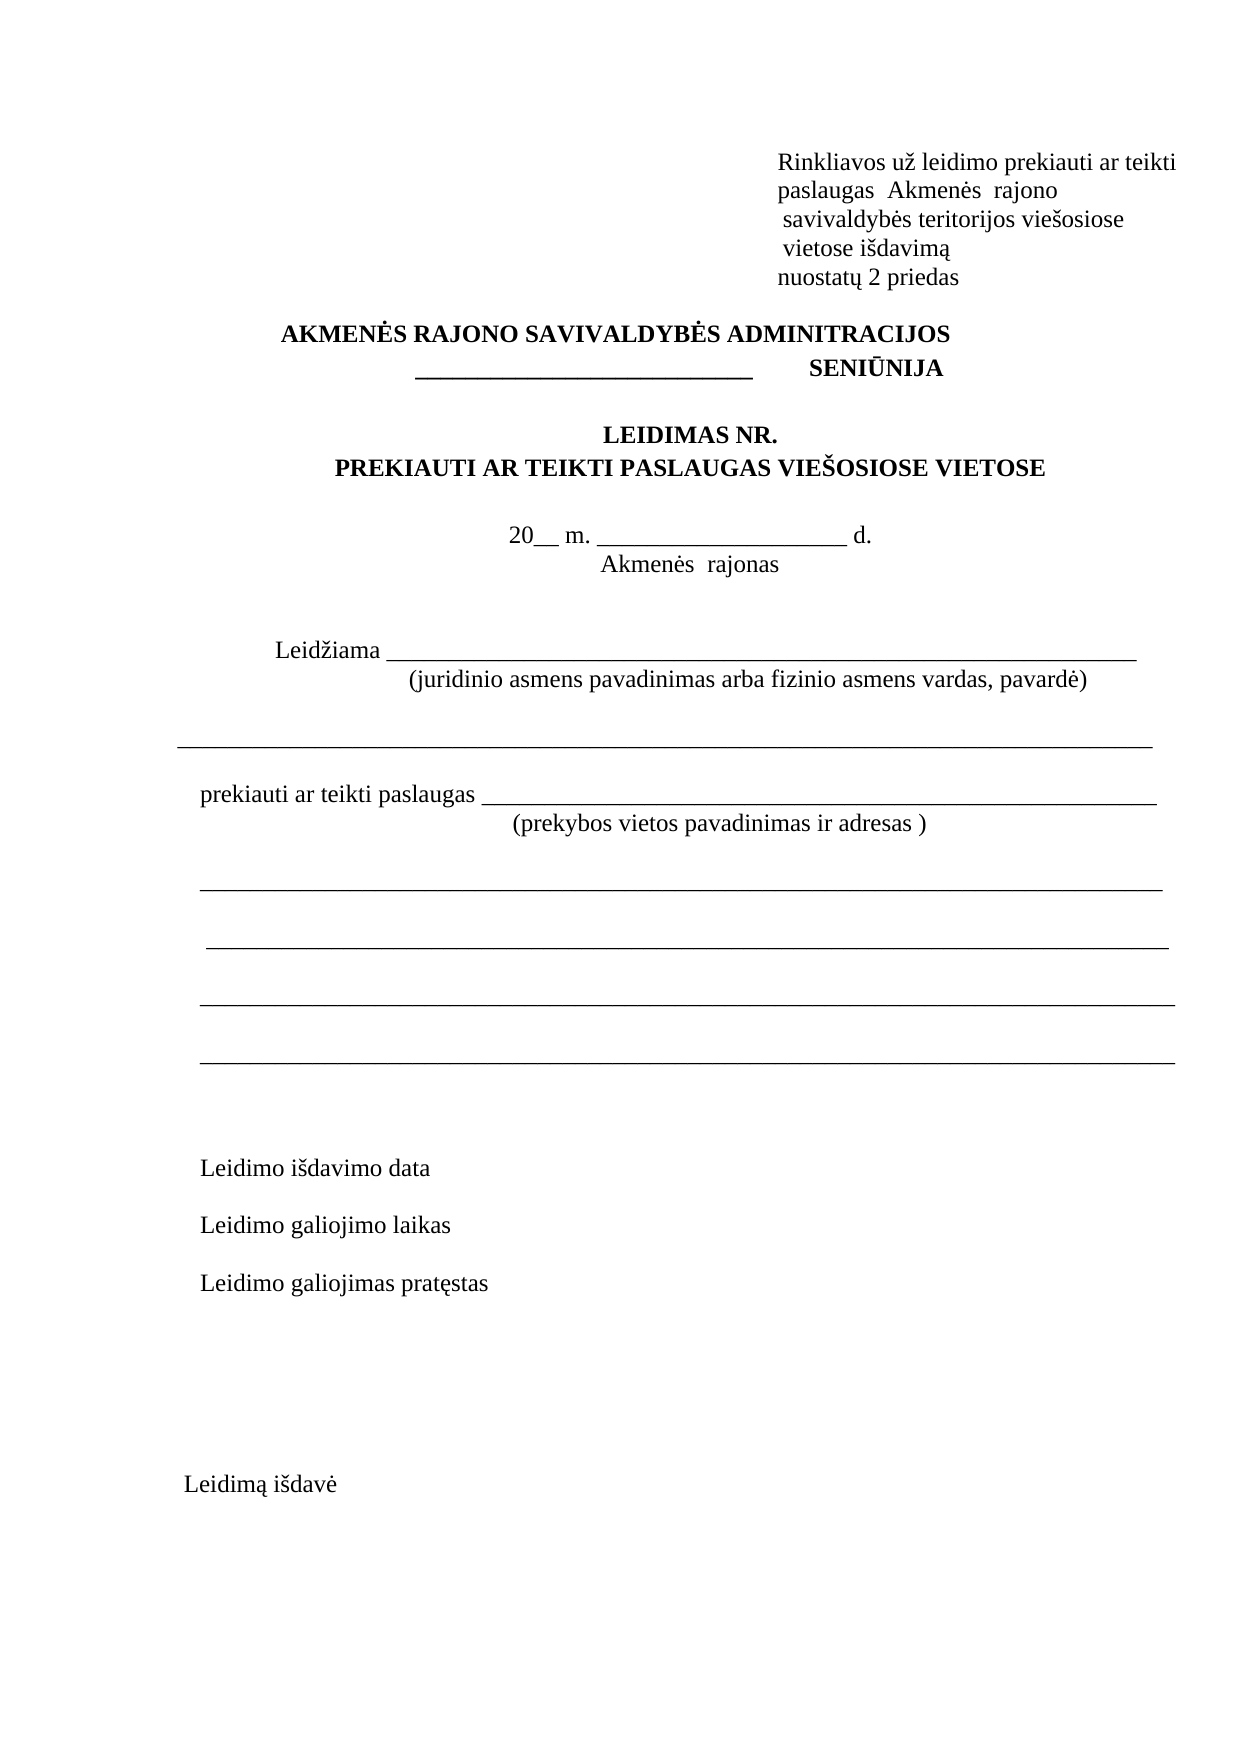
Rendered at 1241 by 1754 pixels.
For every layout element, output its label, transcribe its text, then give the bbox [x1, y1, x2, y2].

text ___________________________ SENIŪNIJA [199, 348, 1181, 382]
text Leidimo galiojimas pratęstas [200, 1268, 1181, 1297]
text 20__ m. ____________________ d. [199, 516, 1181, 549]
text (prekybos vietos pavadinimas ir adresas ) [200, 808, 1181, 837]
text Leidžiama ____________________________________________________________ [200, 636, 1181, 664]
text prekiauti ar teikti paslaugas ______________________________________________________ [200, 779, 1181, 808]
text ______________________________________________________________________________ [200, 1038, 1181, 1067]
text AKMENĖS RAJONO SAVIVALDYBĖS ADMINITRACIJOS [177, 319, 1181, 348]
text ______________________________________________________________________________ [200, 981, 1181, 1009]
text ______________________________________________________________________________ [177, 722, 1181, 751]
text Rinkliavos už leidimo prekiauti ar teikti [768, 147, 1177, 176]
text (juridinio asmens pavadinimas arba fizinio asmens vardas, pavardė) [177, 664, 1181, 693]
text _____________________________________________________________________________ [200, 866, 1181, 894]
text nuostatų 2 priedas [768, 262, 1174, 291]
text PREKIAUTI AR TEIKTI PASLAUGAS VIEŠOSIOSE VIETOSE [199, 449, 1181, 482]
text Leidimo išdavimo data [200, 1153, 1181, 1182]
text Leidimą išdavė [177, 1469, 1181, 1498]
text Leidimo galiojimo laikas [200, 1211, 1181, 1239]
text LEIDIMAS NR. [199, 415, 1181, 449]
text _____________________________________________________________________________ [200, 923, 1181, 952]
text Akmenės rajonas [200, 549, 1181, 578]
text paslaugas Akmenės rajono savivaldybės teritorijos viešosiose vietose išdavimą [777, 176, 1181, 262]
